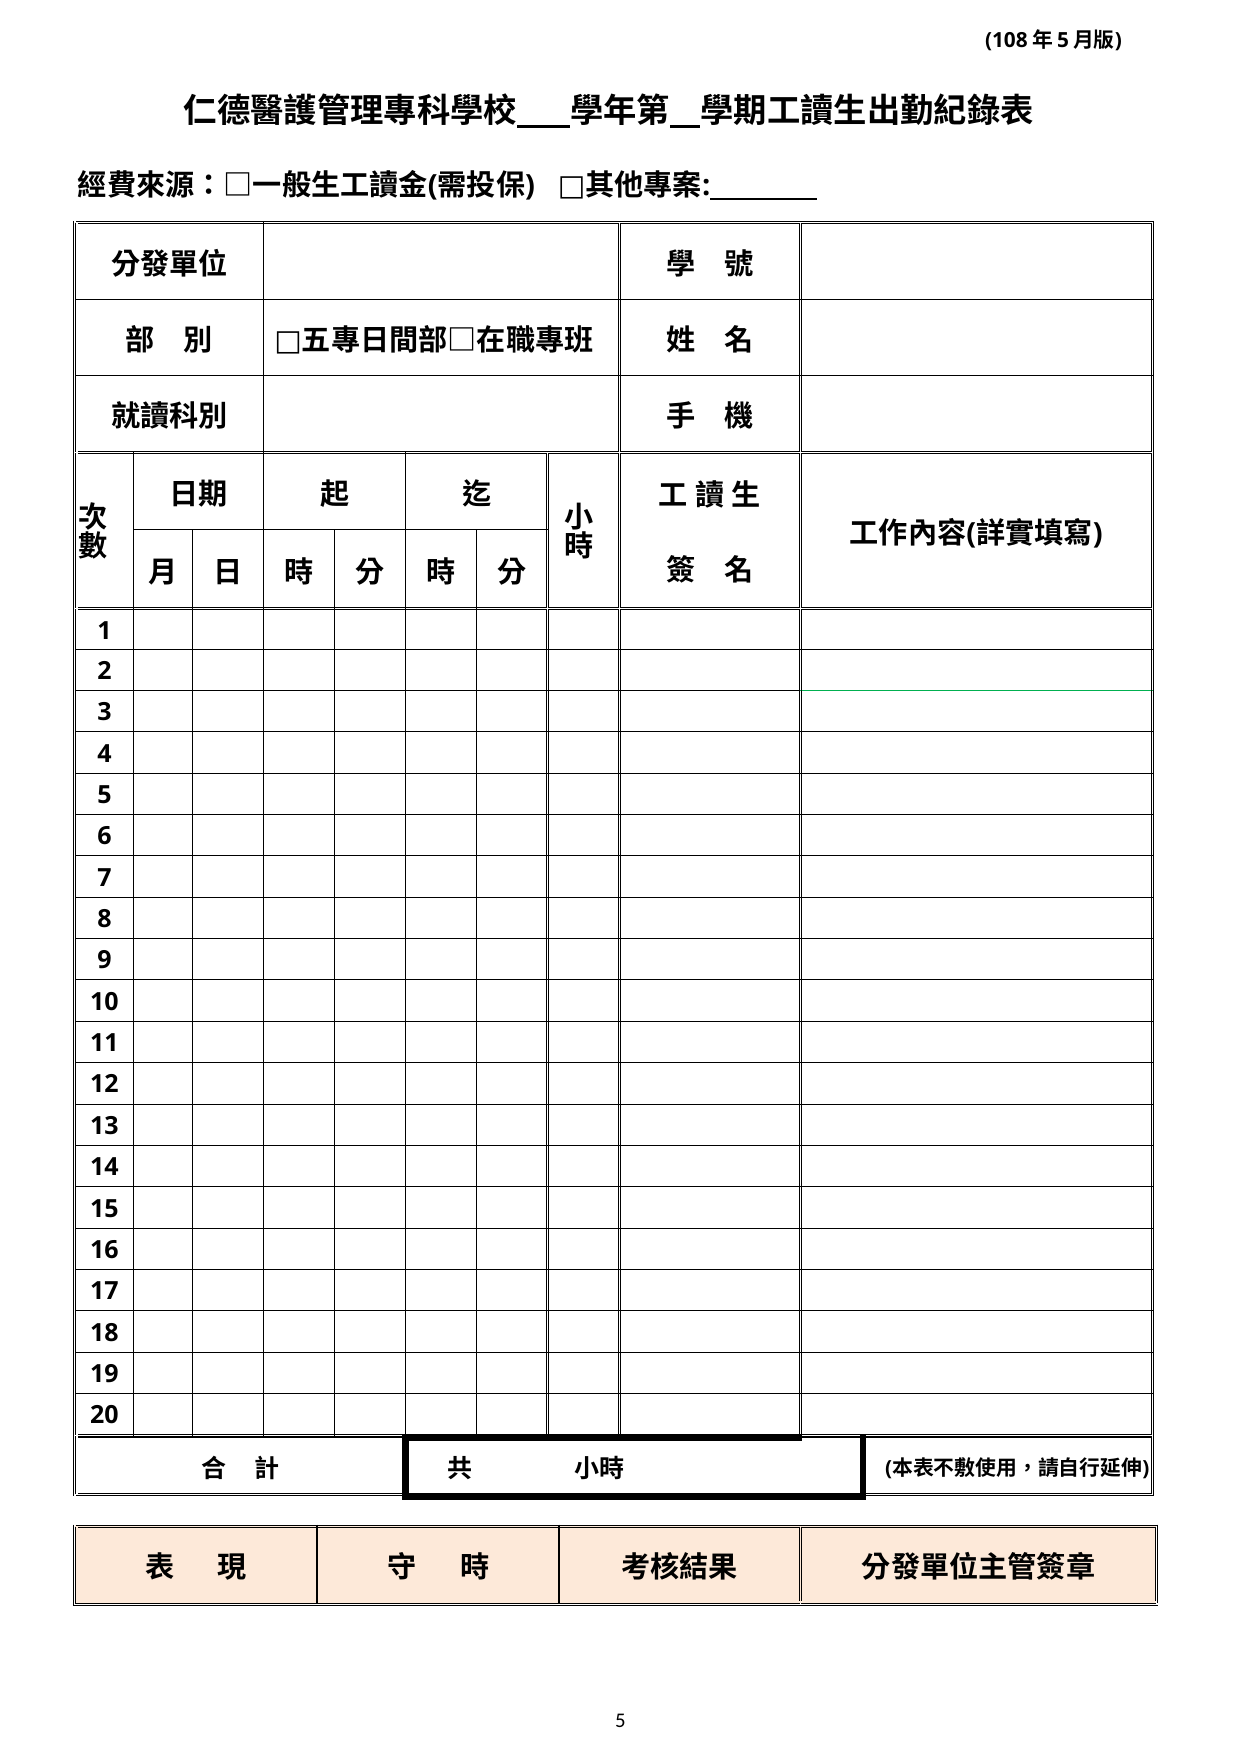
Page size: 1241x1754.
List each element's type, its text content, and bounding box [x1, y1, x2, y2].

table_cell [809, 1493, 1240, 1524]
table_cell [621, 815, 799, 855]
table_cell [486, 1500, 494, 1524]
table_cell [134, 1311, 192, 1352]
table_cell [621, 856, 799, 897]
table_cell [792, 1500, 800, 1524]
table_cell [802, 224, 1151, 299]
table_cell [335, 856, 405, 897]
table_cell [406, 815, 476, 855]
table_cell [802, 650, 1151, 690]
table_cell [1154, 1434, 1240, 1493]
table_cell [494, 1500, 684, 1524]
table_cell [477, 1022, 546, 1062]
table_cell [406, 898, 476, 938]
table_cell [406, 1311, 476, 1352]
table_cell 日期 [134, 454, 263, 529]
table_cell 15 [76, 1187, 133, 1227]
table_cell [406, 1229, 476, 1269]
table_cell 8 [76, 898, 133, 938]
table_cell [549, 732, 618, 773]
table_cell [477, 1146, 546, 1186]
table_cell [802, 300, 1151, 375]
table_cell [134, 1353, 192, 1393]
table_cell [477, 1394, 546, 1434]
table_cell [335, 815, 405, 855]
table_cell [1154, 1062, 1240, 1103]
table_cell 分發單位主管簽章 [800, 1528, 1156, 1603]
table_cell [134, 898, 192, 938]
table_cell [1154, 607, 1240, 648]
table_cell [264, 815, 334, 855]
table_cell [1154, 1021, 1240, 1062]
table_cell [802, 732, 1151, 773]
table_cell [335, 1187, 405, 1227]
table_cell 分 [477, 530, 546, 607]
table_cell [193, 774, 263, 814]
table_cell [264, 1229, 334, 1269]
table_cell [193, 898, 263, 938]
table_cell [193, 732, 263, 773]
table_cell [264, 1270, 334, 1310]
table_cell [1154, 855, 1240, 897]
table_cell [549, 691, 618, 731]
table_cell 考核結果 [560, 1528, 800, 1603]
table_cell [477, 1187, 546, 1227]
table_cell [549, 1311, 618, 1352]
table_cell [193, 650, 263, 690]
table_cell [477, 1229, 546, 1269]
table_cell [1154, 1310, 1240, 1352]
table_cell 分發單位 [75, 221, 263, 299]
table_cell [193, 1022, 263, 1062]
table_cell [335, 1146, 405, 1186]
table_cell [621, 898, 799, 938]
table_cell 1 [75, 607, 133, 648]
table_cell [802, 980, 1151, 1021]
table_cell [477, 898, 546, 938]
table_cell [134, 650, 192, 690]
table_cell 迄 [406, 454, 546, 529]
table_cell [477, 1311, 546, 1352]
table_cell 20 [76, 1394, 133, 1434]
table_cell [193, 939, 263, 979]
table_cell [477, 1353, 546, 1393]
table_cell 7 [76, 856, 133, 897]
table_cell [335, 1105, 405, 1145]
table_cell [1195, 146, 1240, 221]
table_cell [802, 1146, 1151, 1186]
table_cell [406, 691, 476, 731]
table_cell [549, 980, 618, 1021]
table_cell 表現 [75, 1525, 316, 1603]
table_cell [549, 650, 618, 690]
table_cell [406, 1146, 476, 1186]
table_cell [134, 1063, 192, 1103]
table_cell [406, 1270, 476, 1310]
table_cell 19 [76, 1353, 133, 1393]
table_cell 18 [76, 1311, 133, 1352]
table_cell [287, 1496, 387, 1524]
table_cell [264, 1105, 334, 1145]
table_cell 14 [76, 1146, 133, 1186]
table_cell [621, 1022, 799, 1062]
table_cell [193, 1146, 263, 1186]
table_cell [193, 856, 263, 897]
table_cell [549, 815, 618, 855]
table_cell [621, 1063, 799, 1103]
table_cell [406, 856, 476, 897]
table_cell [264, 610, 334, 648]
table_cell [193, 815, 263, 855]
table_cell [406, 610, 476, 648]
table_cell [1154, 451, 1240, 529]
table_cell [1154, 221, 1240, 299]
table_cell [134, 1022, 192, 1062]
table_cell [802, 1394, 1151, 1434]
table_cell [1154, 649, 1240, 690]
table_cell [335, 1353, 405, 1393]
table_cell [477, 939, 546, 979]
table_cell [406, 732, 476, 773]
table_cell □五專日間部□在職專班 [264, 300, 618, 375]
table_cell [549, 1353, 618, 1393]
table_cell [549, 1394, 618, 1434]
table_cell [477, 1063, 546, 1103]
table_cell [264, 732, 334, 773]
table_cell [264, 939, 334, 979]
table_cell [134, 1270, 192, 1310]
table_cell [477, 774, 546, 814]
table_cell [800, 1500, 808, 1524]
table_cell [621, 610, 799, 648]
table_cell [549, 1270, 618, 1310]
table_cell [477, 1270, 546, 1310]
table_cell [549, 1063, 618, 1103]
table_cell [335, 1270, 405, 1310]
table_cell 次數 [75, 451, 133, 607]
table_cell [264, 1022, 334, 1062]
table_cell [549, 1146, 618, 1186]
table_cell 6 [76, 815, 133, 855]
table_cell [621, 939, 799, 979]
table_cell [621, 650, 799, 690]
table_cell [193, 1353, 263, 1393]
table_cell [134, 815, 192, 855]
table_cell (本表不敷使用，請自行延伸) [866, 1438, 1151, 1493]
table_cell [1154, 1228, 1240, 1269]
table_cell 合 計 [75, 1434, 402, 1493]
table_cell [802, 1353, 1151, 1393]
table_cell 時 [406, 530, 476, 607]
table_cell [802, 898, 1151, 938]
table_cell [134, 939, 192, 979]
table_cell [477, 815, 546, 855]
table_cell [193, 1063, 263, 1103]
table_cell 部別 [76, 300, 263, 375]
table_cell [802, 376, 1151, 451]
table_cell [134, 691, 192, 731]
table_cell [1158, 1525, 1240, 1603]
table_cell 5 [76, 774, 133, 814]
table_cell 17 [76, 1270, 133, 1310]
table_cell 3 [76, 691, 133, 731]
table_cell [784, 1500, 792, 1524]
table_cell [477, 1105, 546, 1145]
table_cell [802, 1229, 1151, 1269]
table_cell [477, 691, 546, 731]
table_cell 經費來源：□一般生工讀金(需投保) □其他專案: [75, 146, 1195, 221]
table_cell [621, 1229, 799, 1269]
table_cell [335, 939, 405, 979]
table_cell [193, 1311, 263, 1352]
table_cell [264, 774, 334, 814]
table_cell 16 [76, 1229, 133, 1269]
table_cell [335, 650, 405, 690]
table_header 仁德醫護管理專科學校 學年第 學期工讀生出勤紀錄表 [75, 71, 1195, 146]
table_cell [193, 1187, 263, 1227]
table_cell [134, 1105, 192, 1145]
table_cell [621, 1146, 799, 1186]
table_cell [621, 1270, 799, 1310]
table_cell [193, 1270, 263, 1310]
table_cell [802, 815, 1151, 855]
table_cell [621, 1353, 799, 1393]
table_cell [802, 691, 1151, 731]
table_cell [802, 1270, 1151, 1310]
table_cell [406, 939, 476, 979]
table_cell [264, 1063, 334, 1103]
table_cell [264, 1394, 334, 1434]
table_cell [802, 1311, 1151, 1352]
table_cell 時 [264, 530, 334, 607]
table_cell 小時 [549, 454, 618, 607]
table_cell [549, 774, 618, 814]
table_cell [193, 1394, 263, 1434]
table_cell [1154, 897, 1240, 938]
table_cell 11 [76, 1022, 133, 1062]
table_cell [684, 1500, 784, 1524]
table_cell [1154, 1145, 1240, 1186]
table_cell [264, 1146, 334, 1186]
table_cell [134, 856, 192, 897]
table_cell [264, 980, 334, 1021]
table_cell [75, 1493, 287, 1524]
table_cell 學號 [621, 224, 799, 299]
table_cell [264, 1353, 334, 1393]
table_cell [264, 376, 618, 451]
table_cell 工作內容(詳實填寫) [802, 454, 1151, 607]
table_cell 工讀生 簽名 [621, 454, 799, 607]
table_cell [1154, 938, 1240, 979]
table_cell [134, 1229, 192, 1269]
table_cell [335, 1311, 405, 1352]
table_cell [193, 691, 263, 731]
table_cell [549, 1229, 618, 1269]
table_cell [549, 939, 618, 979]
table_cell [264, 1311, 334, 1352]
table_cell 4 [76, 732, 133, 773]
table_cell [802, 1105, 1151, 1145]
table_cell [134, 980, 192, 1021]
table_cell [406, 650, 476, 690]
table_cell [264, 898, 334, 938]
table_cell [406, 1187, 476, 1227]
table_cell [134, 1187, 192, 1227]
table_cell [802, 1187, 1151, 1227]
table_cell 守時 [318, 1528, 558, 1603]
table_cell [549, 610, 618, 648]
table_cell [406, 1105, 476, 1145]
table_cell [621, 1187, 799, 1227]
table_cell [621, 980, 799, 1021]
table_cell [1154, 375, 1240, 451]
table_cell [1154, 979, 1240, 1021]
table_cell [802, 774, 1151, 814]
table_cell [335, 980, 405, 1021]
table_cell [802, 939, 1151, 979]
table_cell [1154, 1186, 1240, 1227]
table_header [1195, 71, 1240, 146]
table_cell [477, 856, 546, 897]
table_cell 12 [76, 1063, 133, 1103]
table_cell [335, 1394, 405, 1434]
table_cell [406, 774, 476, 814]
table_cell 9 [76, 939, 133, 979]
table_cell [406, 980, 476, 1021]
table_cell [264, 856, 334, 897]
table_cell [621, 1311, 799, 1352]
table_cell [134, 774, 192, 814]
table_cell [387, 1496, 486, 1524]
table_cell [193, 980, 263, 1021]
table_cell [621, 1394, 799, 1434]
table_cell [802, 1022, 1151, 1062]
table_cell 月 [134, 530, 192, 607]
table_cell [802, 610, 1151, 648]
table_cell [477, 610, 546, 648]
table_cell 就讀科別 [76, 376, 263, 451]
table_cell [802, 1063, 1151, 1103]
table_cell [406, 1353, 476, 1393]
table_cell [335, 898, 405, 938]
table_cell [264, 1187, 334, 1227]
table_cell [193, 1105, 263, 1145]
table_cell [621, 732, 799, 773]
table_cell [1154, 773, 1240, 814]
table_cell 共 小時 [409, 1438, 860, 1493]
table_cell 手機 [621, 376, 799, 451]
table_cell [335, 732, 405, 773]
table_cell [1154, 731, 1240, 773]
table_cell [406, 1394, 476, 1434]
table_cell [264, 224, 618, 299]
table_cell [264, 650, 334, 690]
table_cell [1154, 529, 1240, 607]
table_cell [335, 1063, 405, 1103]
table_cell [264, 691, 334, 731]
table_cell 13 [76, 1105, 133, 1145]
table_cell [335, 610, 405, 648]
table_cell [335, 1022, 405, 1062]
table_cell [335, 1229, 405, 1269]
table_cell 2 [76, 650, 133, 690]
table_cell [549, 898, 618, 938]
table_cell [477, 732, 546, 773]
table_cell [549, 1105, 618, 1145]
table_cell 姓名 [621, 300, 799, 375]
table_cell [477, 980, 546, 1021]
table_cell [134, 610, 192, 648]
table_cell [134, 732, 192, 773]
table_cell [193, 610, 263, 648]
table_cell [406, 1063, 476, 1103]
table_cell 10 [76, 980, 133, 1021]
table_cell [621, 1105, 799, 1145]
table_cell [1154, 1352, 1240, 1393]
table_cell 分 [335, 530, 405, 607]
table_cell [335, 774, 405, 814]
table_cell [193, 1229, 263, 1269]
table_cell [549, 1187, 618, 1227]
table_cell [406, 1022, 476, 1062]
table_cell [549, 1022, 618, 1062]
table_cell [1154, 299, 1240, 375]
table_cell [621, 774, 799, 814]
table_cell [1154, 690, 1240, 731]
table_cell [134, 1394, 192, 1434]
table_cell [1154, 1269, 1240, 1310]
table_cell [1154, 814, 1240, 855]
table_cell 起 [264, 454, 405, 529]
table_cell [621, 691, 799, 731]
table_cell [1154, 1393, 1240, 1434]
table_cell [477, 650, 546, 690]
table_cell [549, 856, 618, 897]
table_cell [134, 1146, 192, 1186]
table_cell [1154, 1104, 1240, 1145]
table_cell [802, 856, 1151, 897]
table_cell 日 [193, 530, 263, 607]
table_cell [335, 691, 405, 731]
